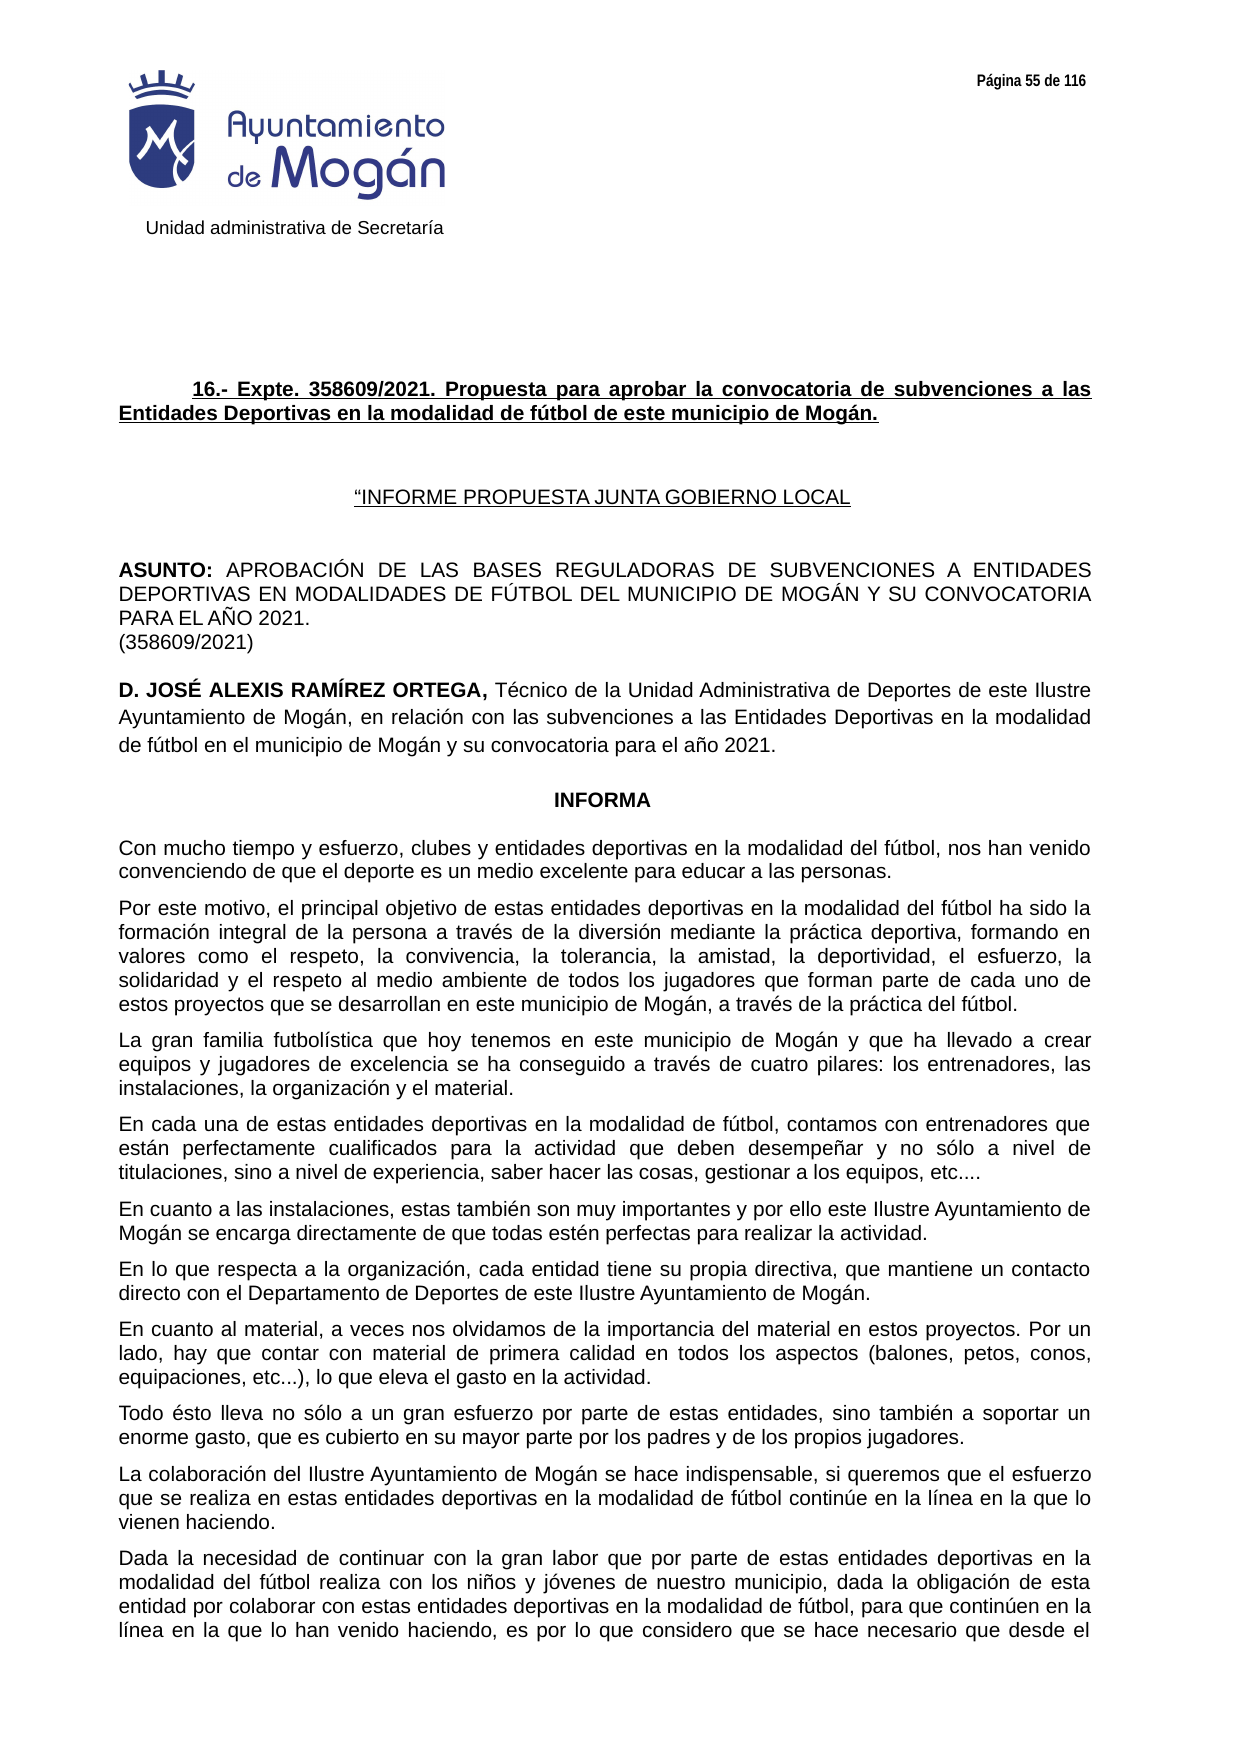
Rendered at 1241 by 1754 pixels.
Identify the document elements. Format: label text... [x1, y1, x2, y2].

text En cada una de estas entidades deportivas en la modalidad de fútbol, contamos con entrenadores que están perfectamente cualificados para la actividad que deben desempeñar y no sólo a nivel de titulaciones, sino a nivel de experiencia, saber hacer las cosas, gestionar a los equipos, etc.... [118, 1112, 1092, 1184]
text Dada la necesidad de continuar con la gran labor que por parte de estas entidades deportivas en la modalidad del fútbol realiza con los niños y jóvenes de nuestro municipio, dada la obligación de esta entidad por colaborar con estas entidades deportivas en la modalidad de fútbol, para que continúen en la línea en la que lo han venido haciendo, es por lo que considero que se hace necesario que desde el [118, 1546, 1092, 1642]
text La gran familia futbolística que hoy tenemos en este municipio de Mogán y que ha llevado a crear equipos y jugadores de excelencia se ha conseguido a través de cuatro pilares: los entrenadores, las instalaciones, la organización y el material. [118, 1028, 1092, 1100]
text D. JOSÉ ALEXIS RAMÍREZ ORTEGA, Técnico de la Unidad Administrativa de Deportes de este Ilustre Ayuntamiento de Mogán, en relación con las subvenciones a las Entidades Deportivas en la modalidad de fútbol en el municipio de Mogán y su convocatoria para el año 2021. [118, 677, 1092, 756]
text Por este motivo, el principal objetivo de estas entidades deportivas en la modalidad del fútbol ha sido la formación integral de la persona a través de la diversión mediante la práctica deportiva, formando en valores como el respeto, la convivencia, la tolerancia, la amistad, la deportividad, el esfuerzo, la solidaridad y el respeto al medio ambiente de todos los jugadores que forman parte de cada uno de estos proyectos que se desarrollan en este municipio de Mogán, a través de la práctica del fútbol. [118, 896, 1092, 1015]
text ASUNTO: APROBACIÓN DE LAS BASES REGULADORAS DE SUBVENCIONES A ENTIDADES DEPORTIVAS EN MODALIDADES DE FÚTBOL DEL MUNICIPIO DE MOGÁN Y SU CONVOCATORIA PARA EL AÑO 2021. [118, 558, 1092, 629]
picture [128, 70, 445, 206]
text “INFORME PROPUESTA JUNTA GOBIERNO LOCAL [118, 485, 1092, 509]
text En cuanto al material, a veces nos olvidamos de la importancia del material en estos proyectos. Por un lado, hay que contar con material de primera calidad en todos los aspectos (balones, petos, conos, equipaciones, etc...), lo que eleva el gasto en la actividad. [118, 1317, 1092, 1389]
text En lo que respecta a la organización, cada entidad tiene su propia directiva, que mantiene un contacto directo con el Departamento de Deportes de este Ilustre Ayuntamiento de Mogán. [118, 1257, 1092, 1304]
text INFORMA [118, 787, 1092, 811]
text 16.- Expte. 358609/2021. Propuesta para aprobar la convocatoria de subvenciones a las Entidades Deportivas en la modalidad de fútbol de este municipio de Mogán. [118, 377, 1092, 424]
text En cuanto a las instalaciones, estas también son muy importantes y por ello este Ilustre Ayuntamiento de Mogán se encarga directamente de que todas estén perfectas para realizar la actividad. [118, 1196, 1092, 1244]
text (358609/2021) [118, 629, 1092, 653]
text La colaboración del Ilustre Ayuntamiento de Mogán se hace indispensable, si queremos que el esfuerzo que se realiza en estas entidades deportivas en la modalidad de fútbol continúe en la línea en la que lo vienen haciendo. [118, 1462, 1092, 1533]
text Todo ésto lleva no sólo a un gran esfuerzo por parte de estas entidades, sino también a soportar un enorme gasto, que es cubierto en su mayor parte por los padres y de los propios jugadores. [118, 1401, 1092, 1449]
text Con mucho tiempo y esfuerzo, clubes y entidades deportivas en la modalidad del fútbol, nos han venido convenciendo de que el deporte es un medio excelente para educar a las personas. [118, 835, 1092, 883]
